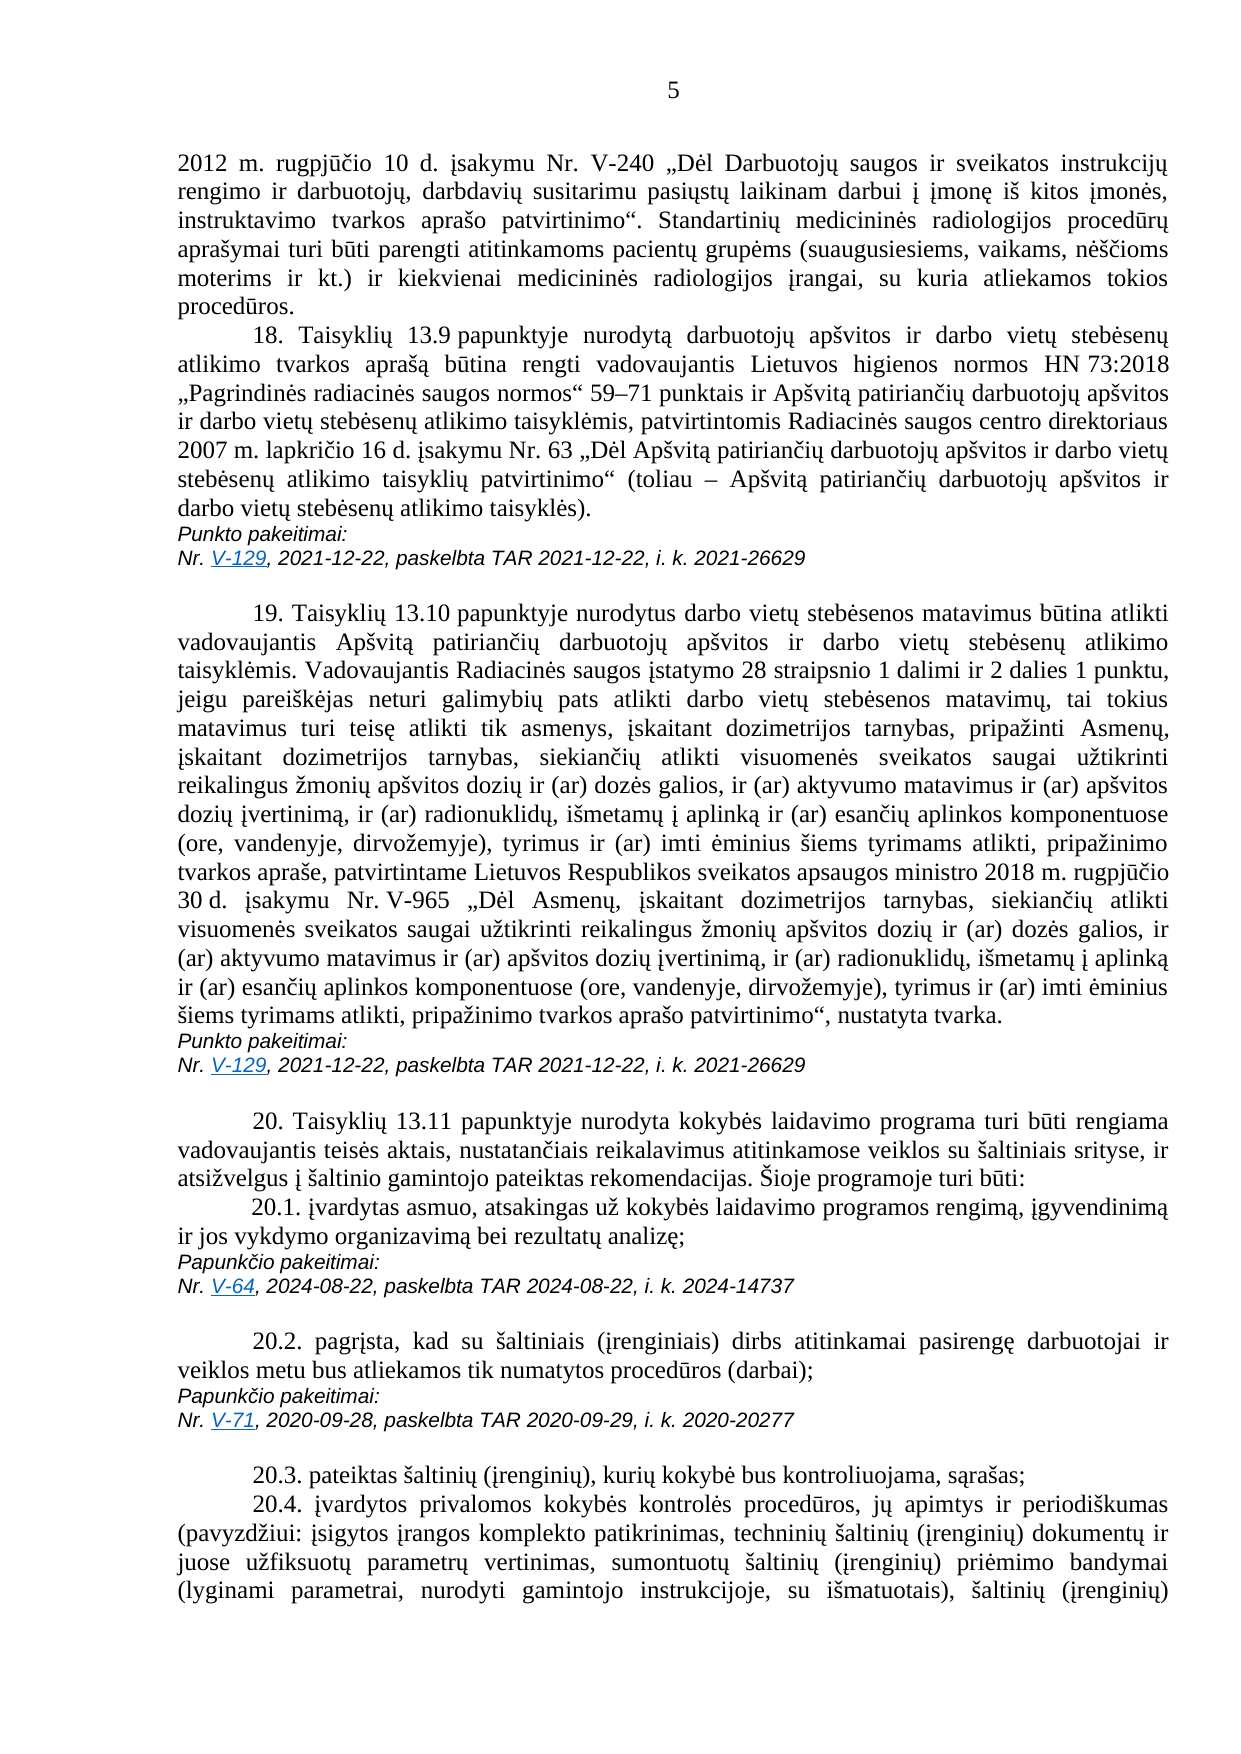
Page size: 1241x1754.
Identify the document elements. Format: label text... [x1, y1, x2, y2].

text 18. Taisyklių 13.9 papunktyje nurodytą darbuotojų apšvitos ir darbo vietų stebėsenų atlikimo tvarkos aprašą būtina rengti vadovaujantis Lietuvos higienos normos HN 73:2018 „Pagrindinės radiacinės saugos normos“ 59–71 punktais ir Apšvitą patiriančių darbuotojų apšvitos ir darbo vietų stebėsenų atlikimo taisyklėmis, patvirtintomis Radiacinės saugos centro direktoriaus 2007 m. lapkričio 16 d. įsakymu Nr. 63 „Dėl Apšvitą patiriančių darbuotojų apšvitos ir darbo vietų stebėsenų atlikimo taisyklių patvirtinimo“ (toliau – Apšvitą patiriančių darbuotojų apšvitos ir darbo vietų stebėsenų atlikimo taisyklės). [177, 320, 1169, 521]
text Papunkčio pakeitimai: [177, 1250, 1169, 1274]
text 20.3. pateiktas šaltinių (įrenginių), kurių kokybė bus kontroliuojama, sąrašas; [177, 1461, 1169, 1489]
text 20. Taisyklių 13.11 papunktyje nurodyta kokybės laidavimo programa turi būti rengiama vadovaujantis teisės aktais, nustatančiais reikalavimus atitinkamose veiklos su šaltiniais srityse, ir atsižvelgus į šaltinio gamintojo pateiktas rekomendacijas. Šioje programoje turi būti: [177, 1106, 1169, 1192]
text 20.2. pagrįsta, kad su šaltiniais (įrenginiais) dirbs atitinkamai pasirengę darbuotojai ir veiklos metu bus atliekamos tik numatytos procedūros (darbai); [177, 1326, 1169, 1384]
text Papunkčio pakeitimai: [177, 1384, 1169, 1408]
text Punkto pakeitimai: [177, 1029, 1169, 1053]
text Nr. V-64, 2024-08-22, paskelbta TAR 2024-08-22, i. k. 2024-14737 [177, 1274, 1169, 1298]
text Nr. V-71, 2020-09-28, paskelbta TAR 2020-09-29, i. k. 2020-20277 [177, 1408, 1169, 1432]
text Punkto pakeitimai: [177, 521, 1169, 545]
text 2012 m. rugpjūčio 10 d. įsakymu Nr. V-240 „Dėl Darbuotojų saugos ir sveikatos instrukcijų rengimo ir darbuotojų, darbdavių susitarimu pasiųstų laikinam darbui į įmonę iš kitos įmonės, instruktavimo tvarkos aprašo patvirtinimo“. Standartinių medicininės radiologijos procedūrų aprašymai turi būti parengti atitinkamoms pacientų grupėms (suaugusiesiems, vaikams, nėščioms moterims ir kt.) ir kiekvienai medicininės radiologijos įrangai, su kuria atliekamos tokios procedūros. [177, 148, 1169, 320]
text 19. Taisyklių 13.10 papunktyje nurodytus darbo vietų stebėsenos matavimus būtina atlikti vadovaujantis Apšvitą patiriančių darbuotojų apšvitos ir darbo vietų stebėsenų atlikimo taisyklėmis. Vadovaujantis Radiacinės saugos įstatymo 28 straipsnio 1 dalimi ir 2 dalies 1 punktu, jeigu pareiškėjas neturi galimybių pats atlikti darbo vietų stebėsenos matavimų, tai tokius matavimus turi teisę atlikti tik asmenys, įskaitant dozimetrijos tarnybas, pripažinti Asmenų, įskaitant dozimetrijos tarnybas, siekiančių atlikti visuomenės sveikatos saugai užtikrinti reikalingus žmonių apšvitos dozių ir (ar) dozės galios, ir (ar) aktyvumo matavimus ir (ar) apšvitos dozių įvertinimą, ir (ar) radionuklidų, išmetamų į aplinką ir (ar) esančių aplinkos komponentuose (ore, vandenyje, dirvožemyje), tyrimus ir (ar) imti ėminius šiems tyrimams atlikti, pripažinimo tvarkos apraše, patvirtintame Lietuvos Respublikos sveikatos apsaugos ministro 2018 m. rugpjūčio 30 d. įsakymu Nr. V-965 „Dėl Asmenų, įskaitant dozimetrijos tarnybas, siekiančių atlikti visuomenės sveikatos saugai užtikrinti reikalingus žmonių apšvitos dozių ir (ar) dozės galios, ir (ar) aktyvumo matavimus ir (ar) apšvitos dozių įvertinimą, ir (ar) radionuklidų, išmetamų į aplinką ir (ar) esančių aplinkos komponentuose (ore, vandenyje, dirvožemyje), tyrimus ir (ar) imti ėminius šiems tyrimams atlikti, pripažinimo tvarkos aprašo patvirtinimo“, nustatyta tvarka. [177, 598, 1169, 1029]
text Nr. V-129, 2021-12-22, paskelbta TAR 2021-12-22, i. k. 2021-26629 [177, 1053, 1169, 1077]
text 20.1. įvardytas asmuo, atsakingas už kokybės laidavimo programos rengimą, įgyvendinimą ir jos vykdymo organizavimą bei rezultatų analizę; [177, 1192, 1169, 1250]
text Nr. V-129, 2021-12-22, paskelbta TAR 2021-12-22, i. k. 2021-26629 [177, 545, 1169, 569]
text 20.4. įvardytos privalomos kokybės kontrolės procedūros, jų apimtys ir periodiškumas (pavyzdžiui: įsigytos įrangos komplekto patikrinimas, techninių šaltinių (įrenginių) dokumentų ir juose užfiksuotų parametrų vertinimas, sumontuotų šaltinių (įrenginių) priėmimo bandymai (lyginami parametrai, nurodyti gamintojo instrukcijoje, su išmatuotais), šaltinių (įrenginių) [177, 1489, 1169, 1604]
